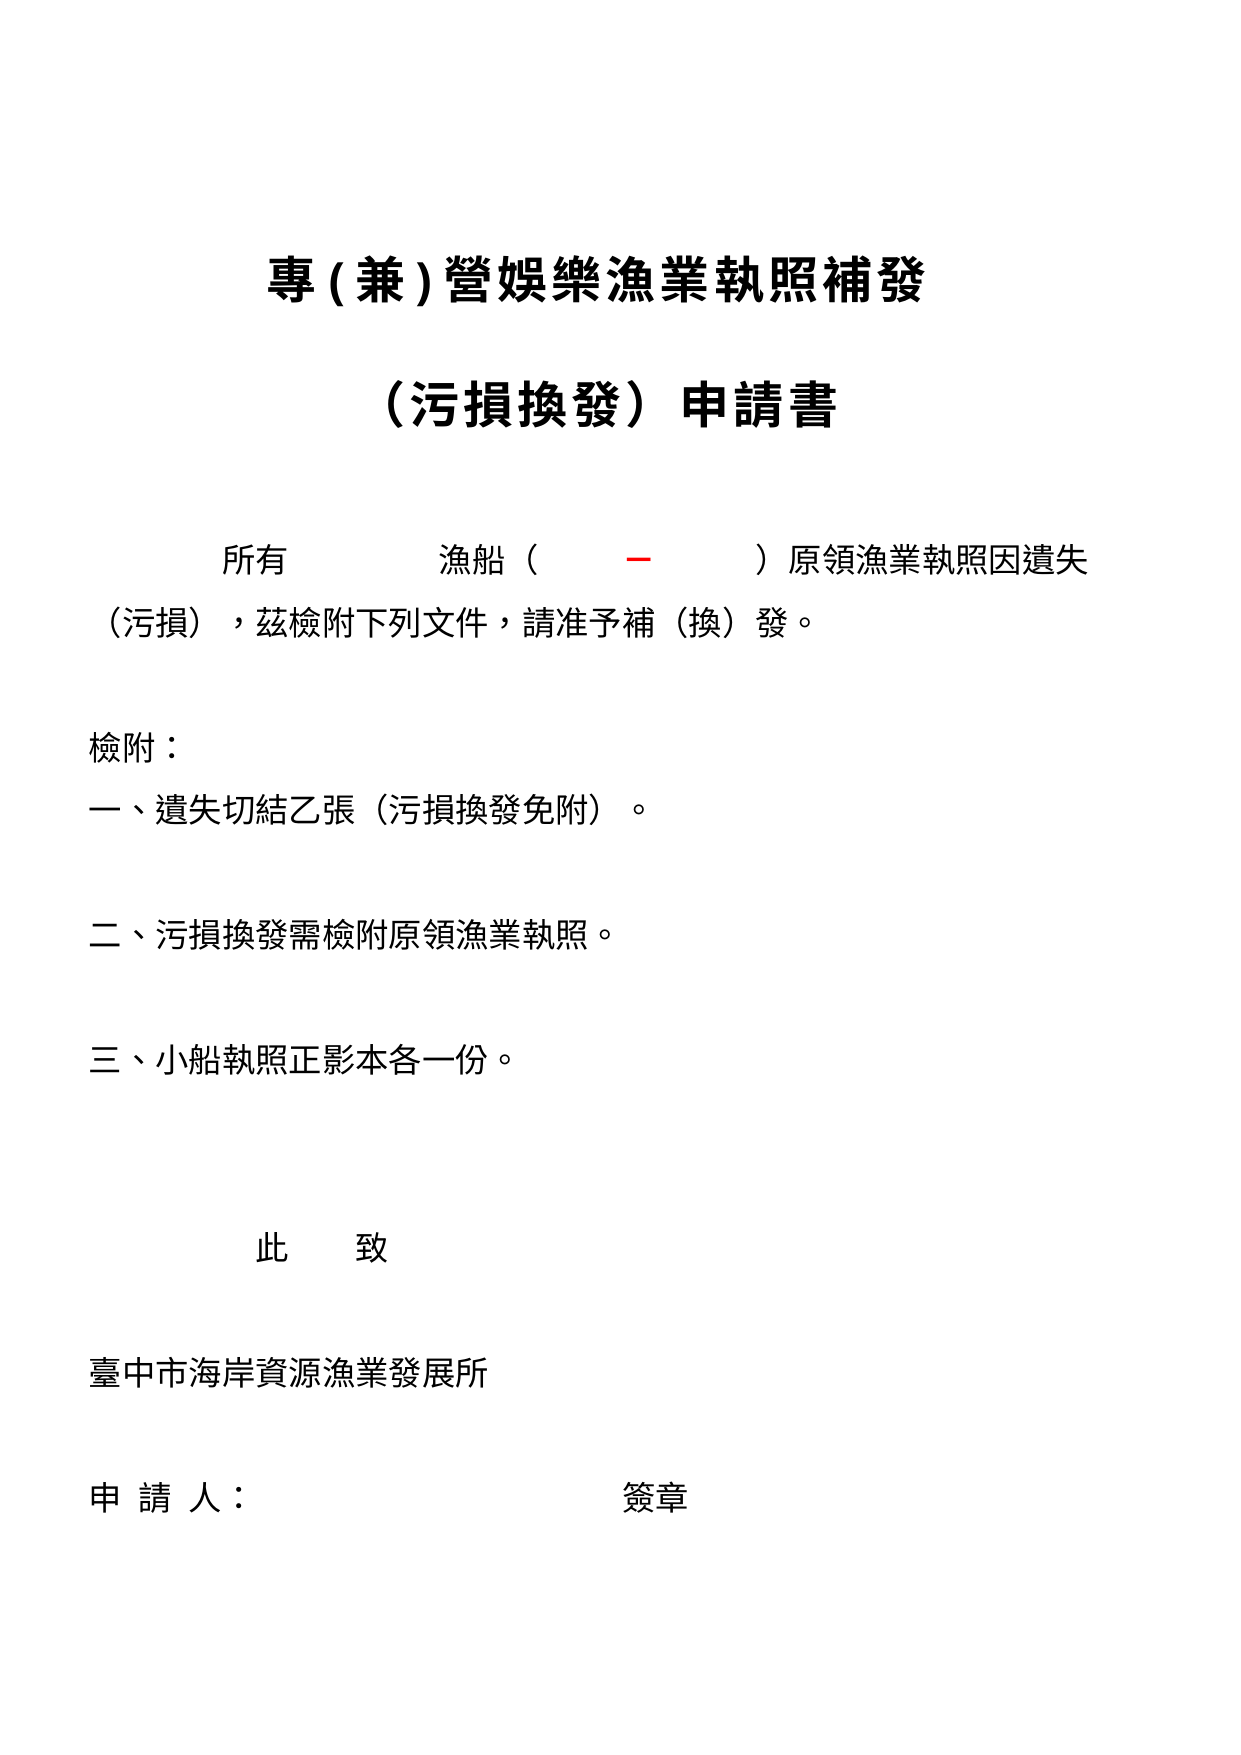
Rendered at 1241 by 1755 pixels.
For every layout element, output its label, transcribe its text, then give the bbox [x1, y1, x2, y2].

text 臺中市海岸資源漁業發展所 [89, 1329, 1104, 1392]
text 檢附： [89, 704, 1104, 767]
text 二、污損換發需檢附原領漁業執照。 [89, 892, 1104, 954]
text 三、小船執照正影本各一份。 [89, 1017, 1104, 1079]
text 所有 漁船（ － ）原領漁業執照因遺失（污損），茲檢附下列文件，請准予補（換）發。 [89, 517, 1104, 642]
text 此 致 [89, 1204, 1104, 1267]
text 一、遺失切結乙張（污損換發免附）。 [89, 767, 1104, 829]
text 專(兼)營娛樂漁業執照補發 [89, 204, 1104, 329]
text 申 請 人： 簽章 [89, 1454, 1104, 1517]
text （污損換發）申請書 [89, 329, 1104, 454]
